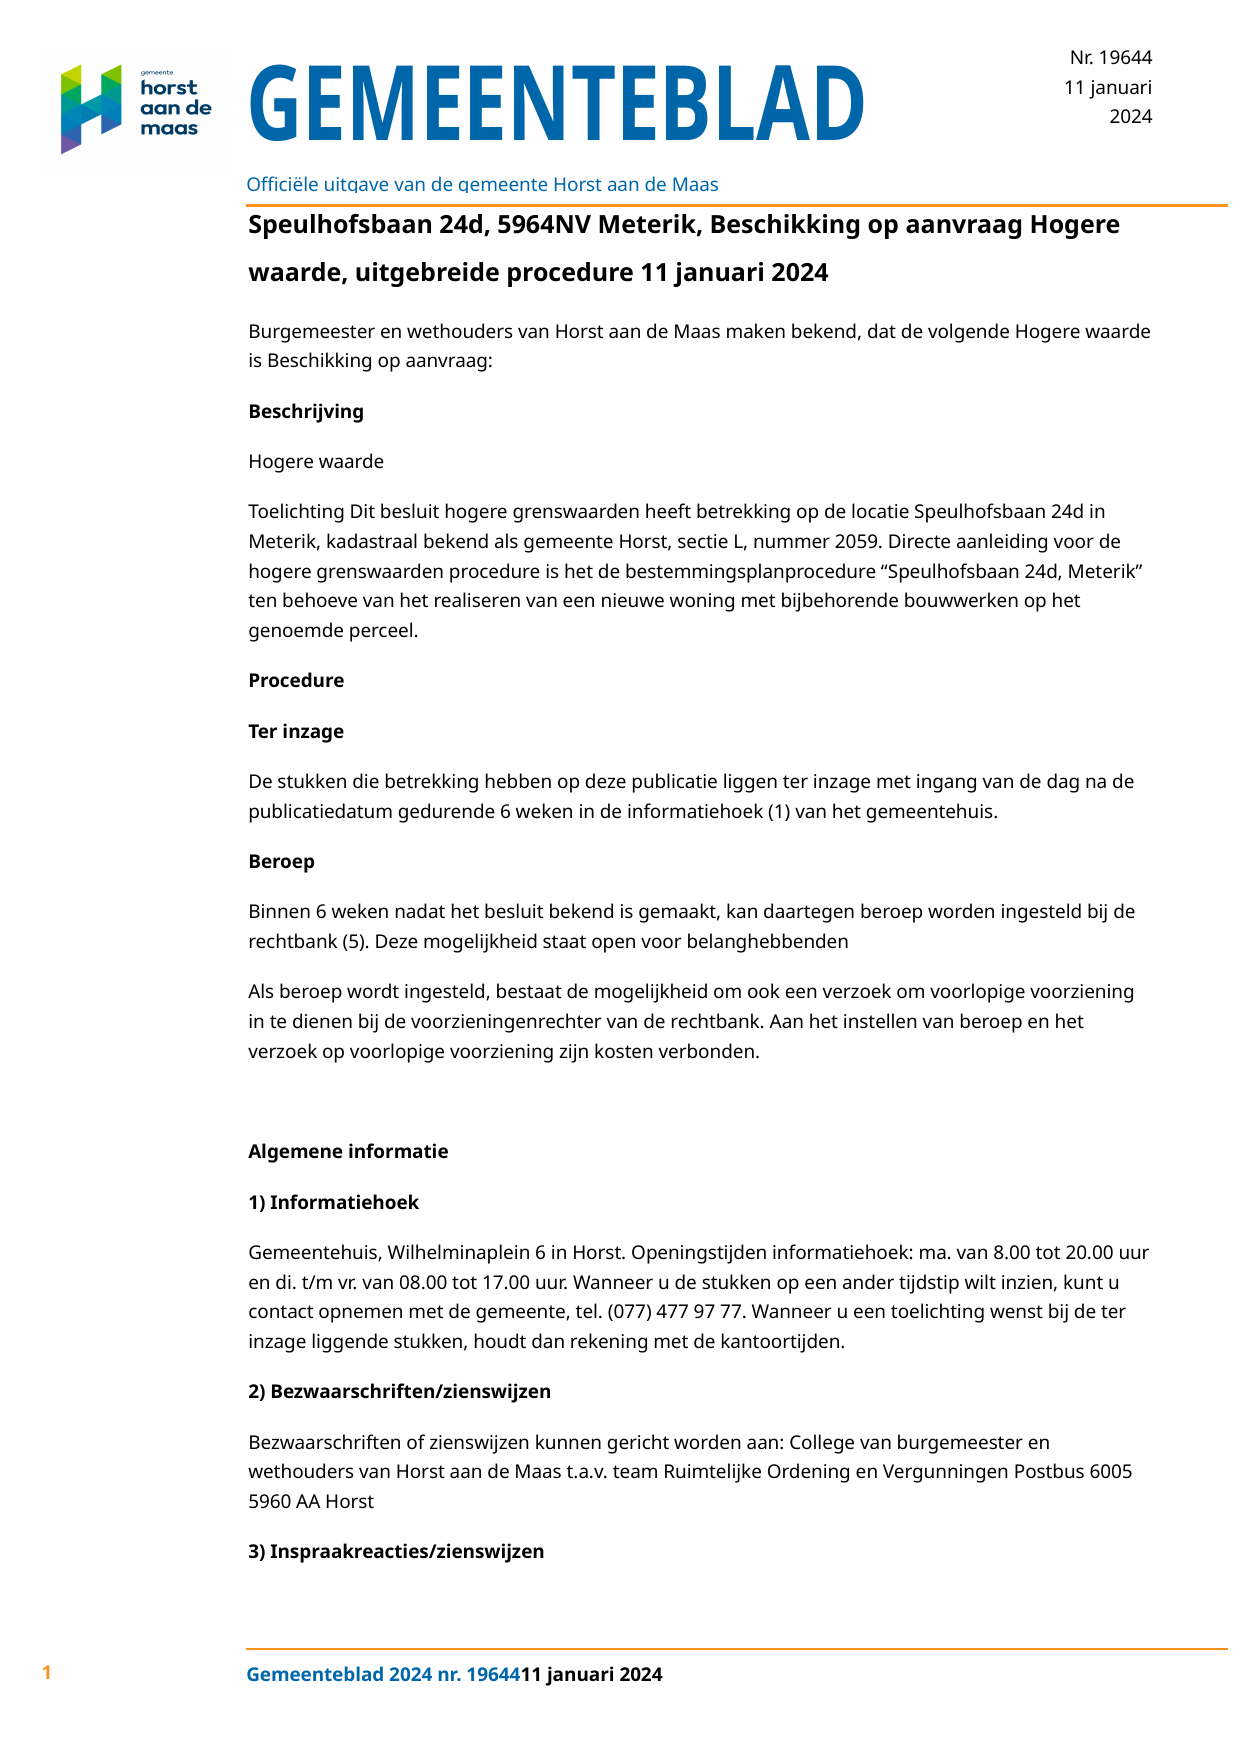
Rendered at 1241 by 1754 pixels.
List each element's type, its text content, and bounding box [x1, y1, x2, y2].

text Hogere waarde [248, 448, 1152, 474]
text De stukken die betrekking hebben op deze publicatie liggen ter inzage met ingang van de dag na de publicatiedatum gedurende 6 weken in de informatiehoek (1) van het gemeentehuis. [248, 768, 1152, 824]
text Gemeentehuis, Wilhelminaplein 6 in Horst. Openingstijden informatiehoek: ma. van 8.00 tot 20.00 uur en di. t/m vr. van 08.00 tot 17.00 uur. Wanneer u de stukken op een ander tijdstip wilt inzien, kunt u contact opnemen met de gemeente, tel. (077) 477 97 77. Wanneer u een toelichting wenst bij de ter inzage liggende stukken, houdt dan rekening met de kantoortijden. [248, 1239, 1152, 1354]
text Speulhofsbaan 24d, 5964NV Meterik, Beschikking op aanvraag Hogere waarde, uitgebreide procedure 11 januari 2024 [248, 207, 1152, 288]
text Algemene informatie [248, 1139, 1152, 1164]
text Bezwaarschriften of zienswijzen kunnen gericht worden aan: College van burgemeester en wethouders van Horst aan de Maas t.a.v. team Ruimtelijke Ordening en Vergunningen Postbus 6005 5960 AA Horst [248, 1429, 1152, 1514]
text Ter inzage [248, 718, 1152, 744]
text 3) Inspraakreacties/zienswijzen [248, 1539, 1152, 1564]
text 1) Informatiehoek [248, 1189, 1152, 1215]
picture [41, 47, 231, 172]
text Binnen 6 weken nadat het besluit bekend is gemaakt, kan daartegen beroep worden ingesteld bij de rechtbank (5). Deze mogelijkheid staat open voor belanghebbenden [248, 899, 1152, 954]
text Toelichting Dit besluit hogere grenswaarden heeft betrekking op de locatie Speulhofsbaan 24d in Meterik, kadastraal bekend als gemeente Horst, sectie L, nummer 2059. Directe aanleiding voor de hogere grenswaarden procedure is het de bestemmingsplanprocedure “Speulhofsbaan 24d, Meterik” ten behoeve van het realiseren van een nieuwe woning met bijbehorende bouwwerken op het genoemde perceel. [248, 499, 1152, 643]
text Als beroep wordt ingesteld, bestaat de mogelijkheid om ook een verzoek om voorlopige voorziening in te dienen bij de voorzieningenrechter van de rechtbank. Aan het instellen van beroep en het verzoek op voorlopige voorziening zijn kosten verbonden. [248, 979, 1152, 1064]
text Procedure [248, 667, 1152, 693]
text Beschrijving [248, 398, 1152, 424]
text Burgemeester en wethouders van Horst aan de Maas maken bekend, dat de volgende Hogere waarde is Beschikking op aanvraag: [248, 318, 1152, 373]
text 2) Bezwaarschriften/zienswijzen [248, 1379, 1152, 1404]
text Beroep [248, 848, 1152, 874]
